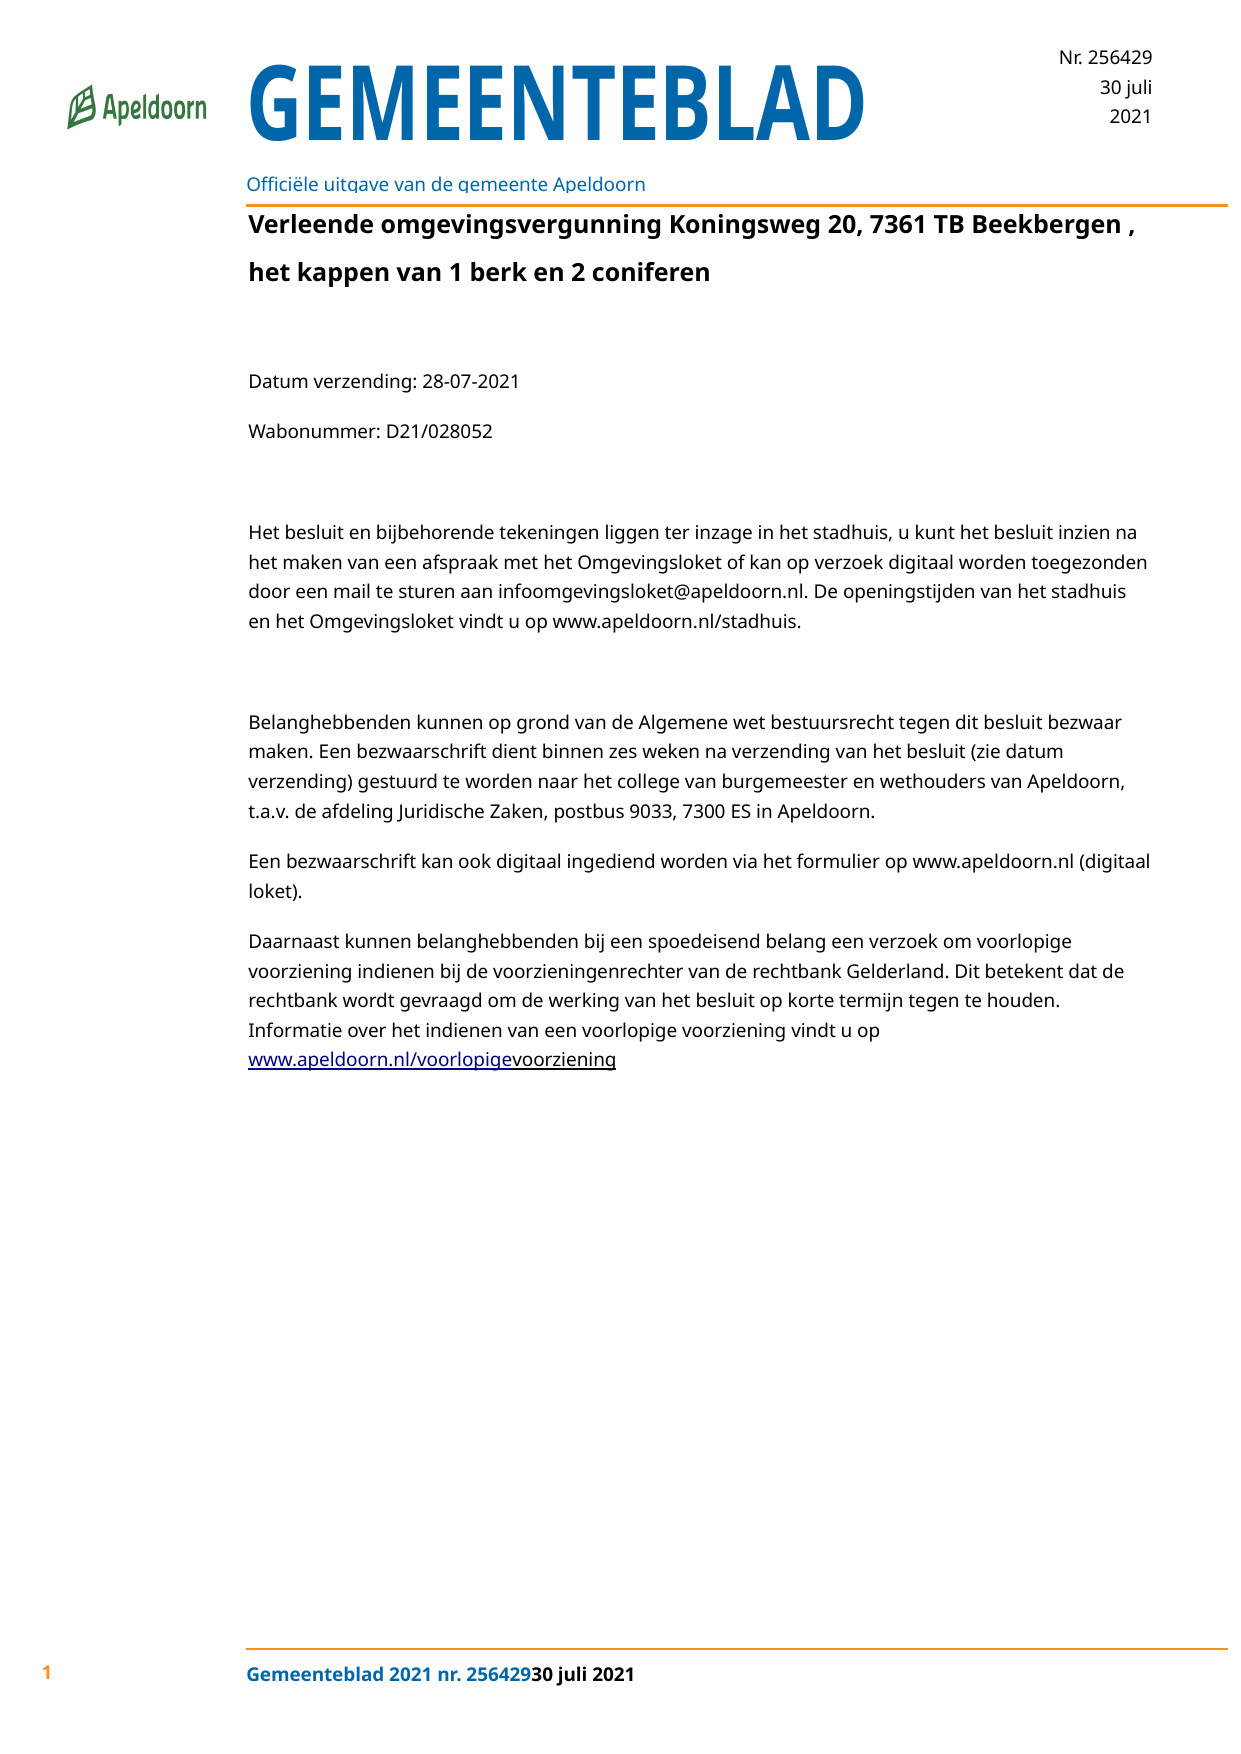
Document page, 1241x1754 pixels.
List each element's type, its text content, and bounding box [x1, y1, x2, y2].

text Daarnaast kunnen belanghebbenden bij een spoedeisend belang een verzoek om voorlopige voorziening indienen bij de voorzieningenrechter van de rechtbank Gelderland. Dit betekent dat de rechtbank wordt gevraagd om de werking van het besluit op korte termijn tegen te houden. Informatie over het indienen van een voorlopige voorziening vindt u op www.apeldoorn.nl/voorlopigevoorziening [248, 928, 1152, 1072]
text Datum verzending: 28-07-2021 [248, 368, 1152, 394]
picture [41, 47, 231, 172]
text Verleende omgevingsvergunning Koningsweg 20, 7361 TB Beekbergen , het kappen van 1 berk en 2 coniferen [248, 207, 1152, 288]
text Wabonummer: D21/028052 [248, 419, 1152, 444]
text Het besluit en bijbehorende tekeningen liggen ter inzage in het stadhuis, u kunt het besluit inzien na het maken van een afspraak met het Omgevingsloket of kan op verzoek digitaal worden toegezonden door een mail te sturen aan infoomgevingsloket@apeldoorn.nl. De openingstijden van het stadhuis en het Omgevingsloket vindt u op www.apeldoorn.nl/stadhuis. [248, 519, 1152, 634]
text Een bezwaarschrift kan ook digitaal ingediend worden via het formulier op www.apeldoorn.nl (digitaal loket). [248, 848, 1152, 904]
text Belanghebbenden kunnen op grond van de Algemene wet bestuursrecht tegen dit besluit bezwaar maken. Een bezwaarschrift dient binnen zes weken na verzending van het besluit (zie datum verzending) gestuurd te worden naar het college van burgemeester en wethouders van Apeldoorn, t.a.v. de afdeling Juridische Zaken, postbus 9033, 7300 ES in Apeldoorn. [248, 709, 1152, 824]
